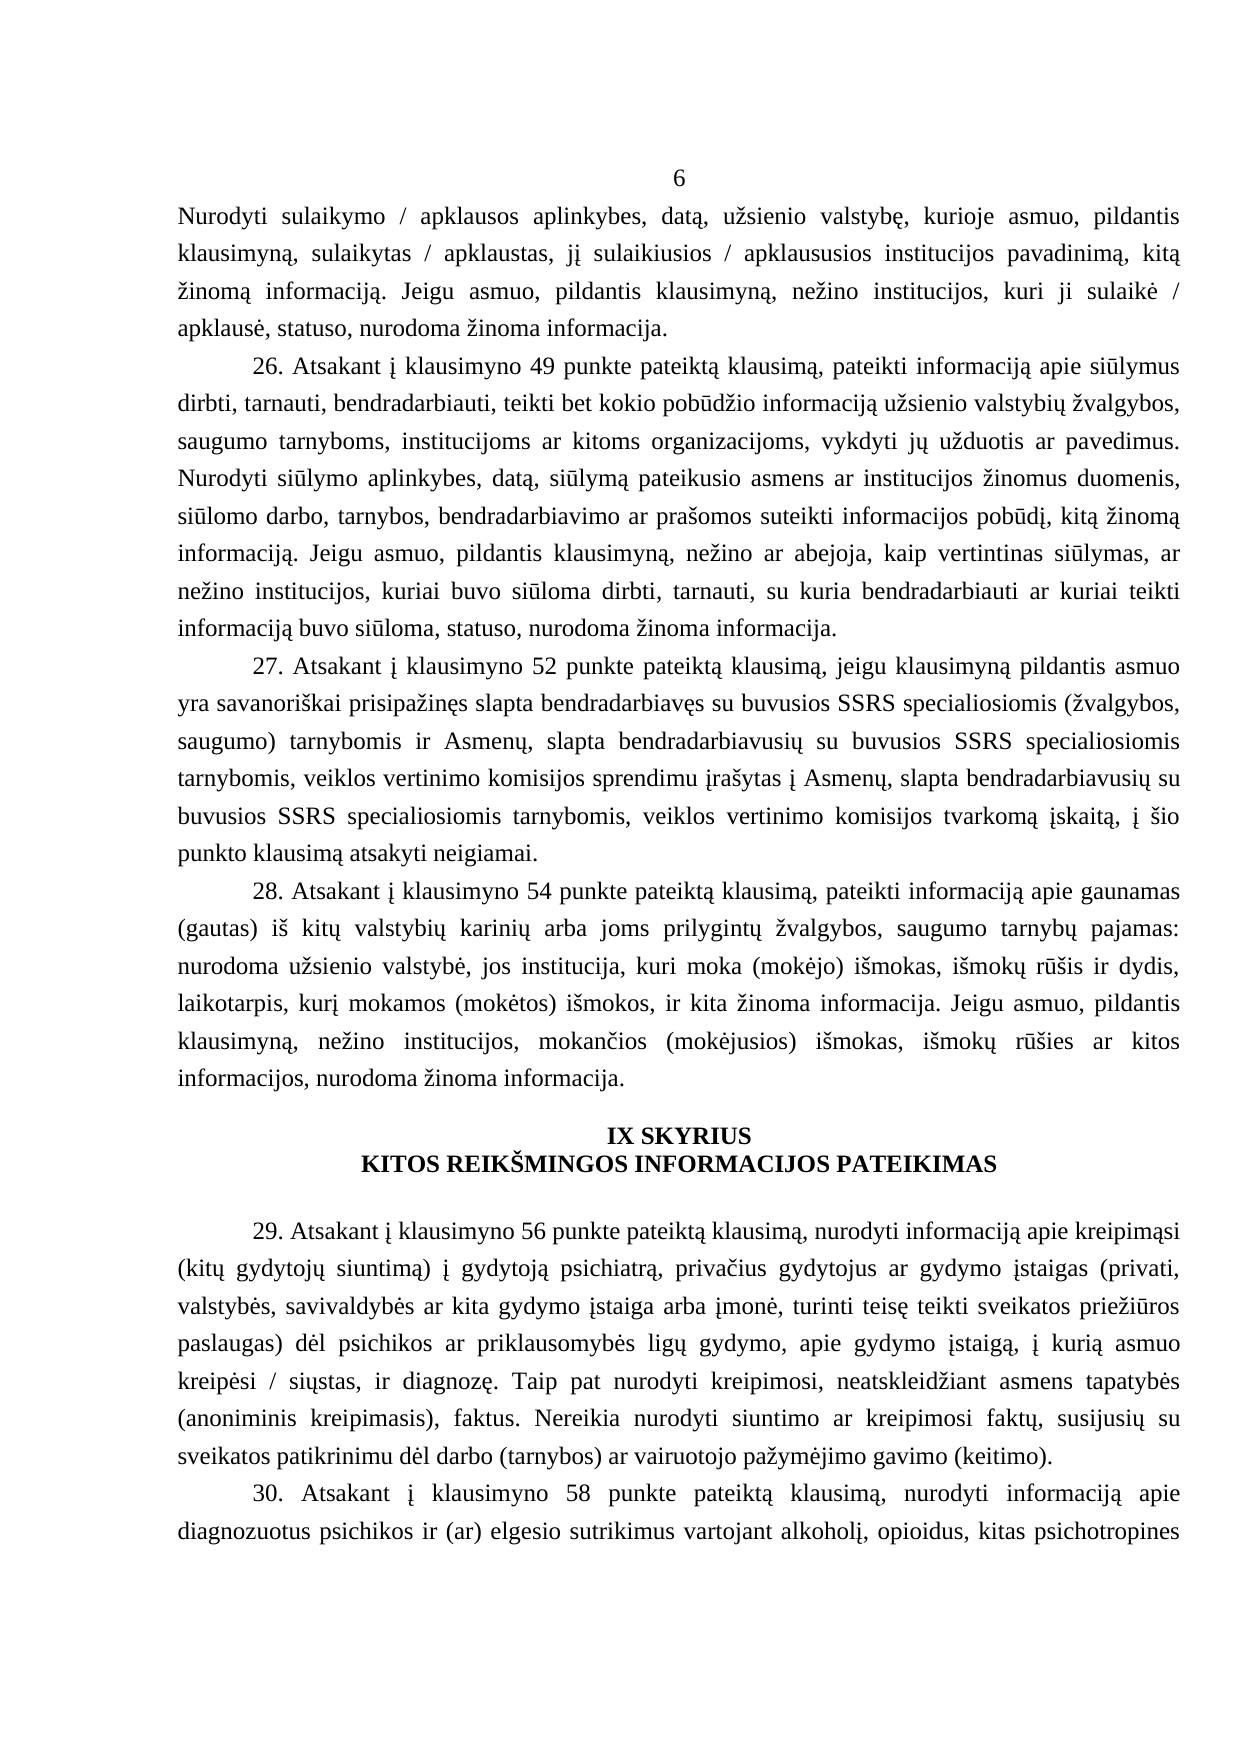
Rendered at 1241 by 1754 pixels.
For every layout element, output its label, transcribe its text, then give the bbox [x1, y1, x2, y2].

text 29. Atsakant į klausimyno 56 punkte pateiktą klausimą, nurodyti informaciją apie kreipimąsi (kitų gydytojų siuntimą) į gydytoją psichiatrą, privačius gydytojus ar gydymo įstaigas (privati, valstybės, savivaldybės ar kita gydymo įstaiga arba įmonė, turinti teisę teikti sveikatos priežiūros paslaugas) dėl psichikos ar priklausomybės ligų gydymo, apie gydymo įstaigą, į kurią asmuo kreipėsi / siųstas, ir diagnozę. Taip pat nurodyti kreipimosi, neatskleidžiant asmens tapatybės (anoniminis kreipimasis), faktus. Nereikia nurodyti siuntimo ar kreipimosi faktų, susijusių su sveikatos patikrinimu dėl darbo (tarnybos) ar vairuotojo pažymėjimo gavimo (keitimo). [177, 1207, 1181, 1469]
text Nurodyti sulaikymo / apklausos aplinkybes, datą, užsienio valstybę, kurioje asmuo, pildantis klausimyną, sulaikytas / apklaustas, jį sulaikiusios / apklaususios institucijos pavadinimą, kitą žinomą informaciją. Jeigu asmuo, pildantis klausimyną, nežino institucijos, kuri ji sulaikė / apklausė, statuso, nurodoma žinoma informacija. [177, 192, 1181, 342]
text 26. Atsakant į klausimyno 49 punkte pateiktą klausimą, pateikti informaciją apie siūlymus dirbti, tarnauti, bendradarbiauti, teikti bet kokio pobūdžio informaciją užsienio valstybių žvalgybos, saugumo tarnyboms, institucijoms ar kitoms organizacijoms, vykdyti jų užduotis ar pavedimus. Nurodyti siūlymo aplinkybes, datą, siūlymą pateikusio asmens ar institucijos žinomus duomenis, siūlomo darbo, tarnybos, bendradarbiavimo ar prašomos suteikti informacijos pobūdį, kitą žinomą informaciją. Jeigu asmuo, pildantis klausimyną, nežino ar abejoja, kaip vertintinas siūlymas, ar nežino institucijos, kuriai buvo siūloma dirbti, tarnauti, su kuria bendradarbiauti ar kuriai teikti informaciją buvo siūloma, statuso, nurodoma žinoma informacija. [177, 342, 1181, 642]
text 27. Atsakant į klausimyno 52 punkte pateiktą klausimą, jeigu klausimyną pildantis asmuo yra savanoriškai prisipažinęs slapta bendradarbiavęs su buvusios SSRS specialiosiomis (žvalgybos, saugumo) tarnybomis ir Asmenų, slapta bendradarbiavusių su buvusios SSRS specialiosiomis tarnybomis, veiklos vertinimo komisijos sprendimu įrašytas į Asmenų, slapta bendradarbiavusių su buvusios SSRS specialiosiomis tarnybomis, veiklos vertinimo komisijos tvarkomą įskaitą, į šio punkto klausimą atsakyti neigiamai. [177, 642, 1181, 867]
text KITOS REIKŠMINGOS INFORMACIJOS PATEIKIMAS [177, 1149, 1181, 1178]
text IX SKYRIUS [177, 1121, 1181, 1149]
text 30. Atsakant į klausimyno 58 punkte pateiktą klausimą, nurodyti informaciją apie diagnozuotus psichikos ir (ar) elgesio sutrikimus vartojant alkoholį, opioidus, kitas psichotropines [177, 1469, 1181, 1544]
text 28. Atsakant į klausimyno 54 punkte pateiktą klausimą, pateikti informaciją apie gaunamas (gautas) iš kitų valstybių karinių arba joms prilygintų žvalgybos, saugumo tarnybų pajamas: nurodoma užsienio valstybė, jos institucija, kuri moka (mokėjo) išmokas, išmokų rūšis ir dydis, laikotarpis, kurį mokamos (mokėtos) išmokos, ir kita žinoma informacija. Jeigu asmuo, pildantis klausimyną, nežino institucijos, mokančios (mokėjusios) išmokas, išmokų rūšies ar kitos informacijos, nurodoma žinoma informacija. [177, 867, 1181, 1092]
